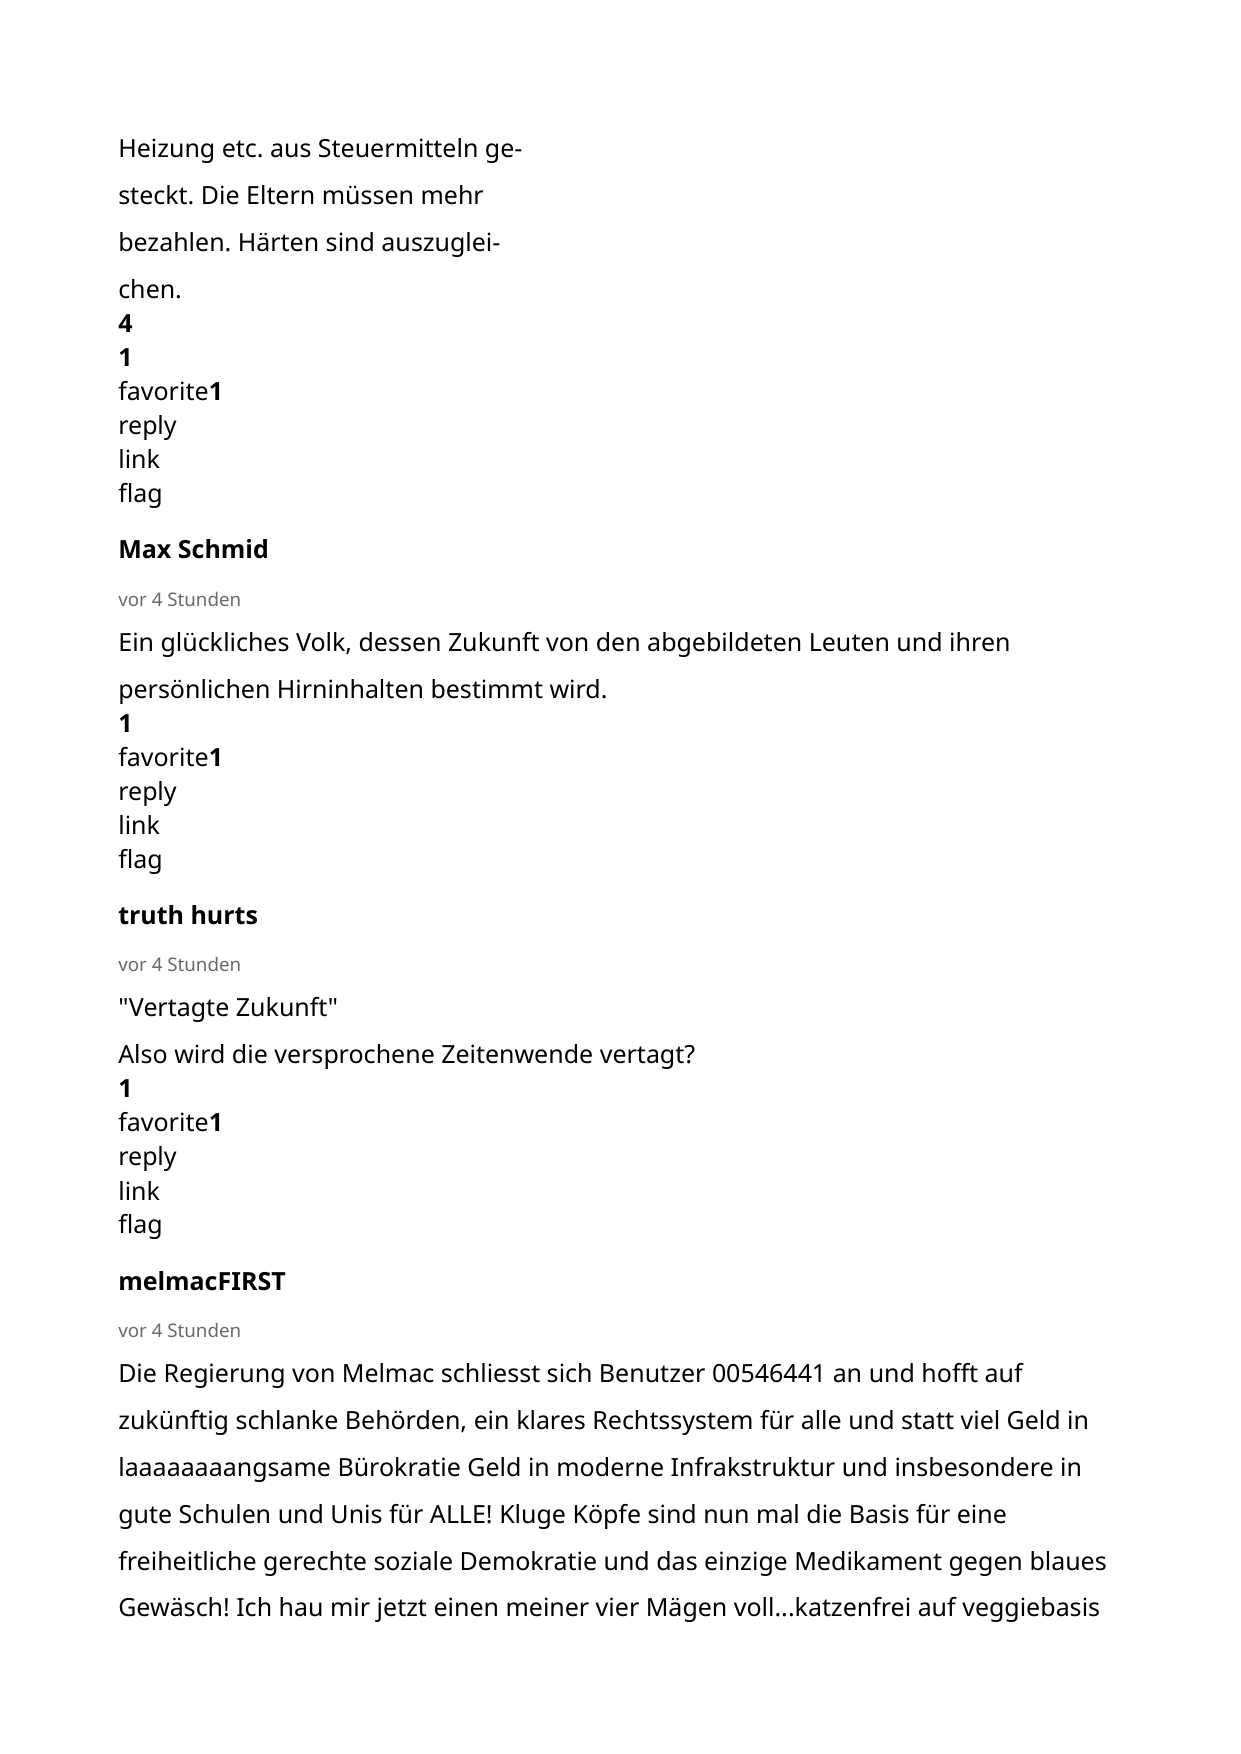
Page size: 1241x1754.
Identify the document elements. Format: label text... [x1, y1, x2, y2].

text reply [118, 1139, 1122, 1173]
text favorite1 [118, 739, 1122, 773]
text 4 [118, 306, 1122, 340]
text favorite1 [118, 1105, 1122, 1139]
text vor 4 Stunden [118, 947, 1122, 977]
text 1 [118, 705, 1122, 739]
text flag [118, 842, 1122, 876]
text 1 [118, 340, 1122, 374]
text flag [118, 476, 1122, 510]
text link [118, 1173, 1122, 1207]
text vor 4 Stunden [118, 1313, 1122, 1343]
text melmacFIRST [118, 1257, 1114, 1297]
text Heizung etc. aus Steuermitteln ge- steckt. Die Eltern müssen mehr bezahlen. Härten sind auszuglei- chen. [118, 118, 1122, 306]
text flag [118, 1207, 1122, 1241]
text Ein glückliches Volk, dessen Zukunft von den abgebildeten Leuten und ihren persönlichen Hirninhalten bestimmt wird. [118, 612, 1122, 705]
text reply [118, 773, 1122, 807]
text Max Schmid [118, 526, 1114, 566]
text favorite1 [118, 374, 1122, 408]
text vor 4 Stunden [118, 582, 1122, 612]
text 1 [118, 1071, 1122, 1105]
text reply [118, 408, 1122, 442]
text "Vertagte Zukunft" Also wird die versprochene Zeitenwende vertagt? [118, 977, 1122, 1071]
text link [118, 442, 1122, 476]
text truth hurts [118, 891, 1114, 932]
text link [118, 807, 1122, 842]
text Die Regierung von Melmac schliesst sich Benutzer 00546441 an und hofft auf zukünftig schlanke Behörden, ein klares Rechtssystem für alle und statt viel Geld in laaaaaaaangsame Bürokratie Geld in moderne Infrakstruktur und insbesondere in gute Schulen und Unis für ALLE! Kluge Köpfe sind nun mal die Basis für eine freiheitliche gerechte soziale Demokratie und das einzige Medikament gegen blaues Gewäsch! Ich hau mir jetzt einen meiner vier Mägen voll...katzenfrei auf veggiebasis [118, 1343, 1122, 1624]
